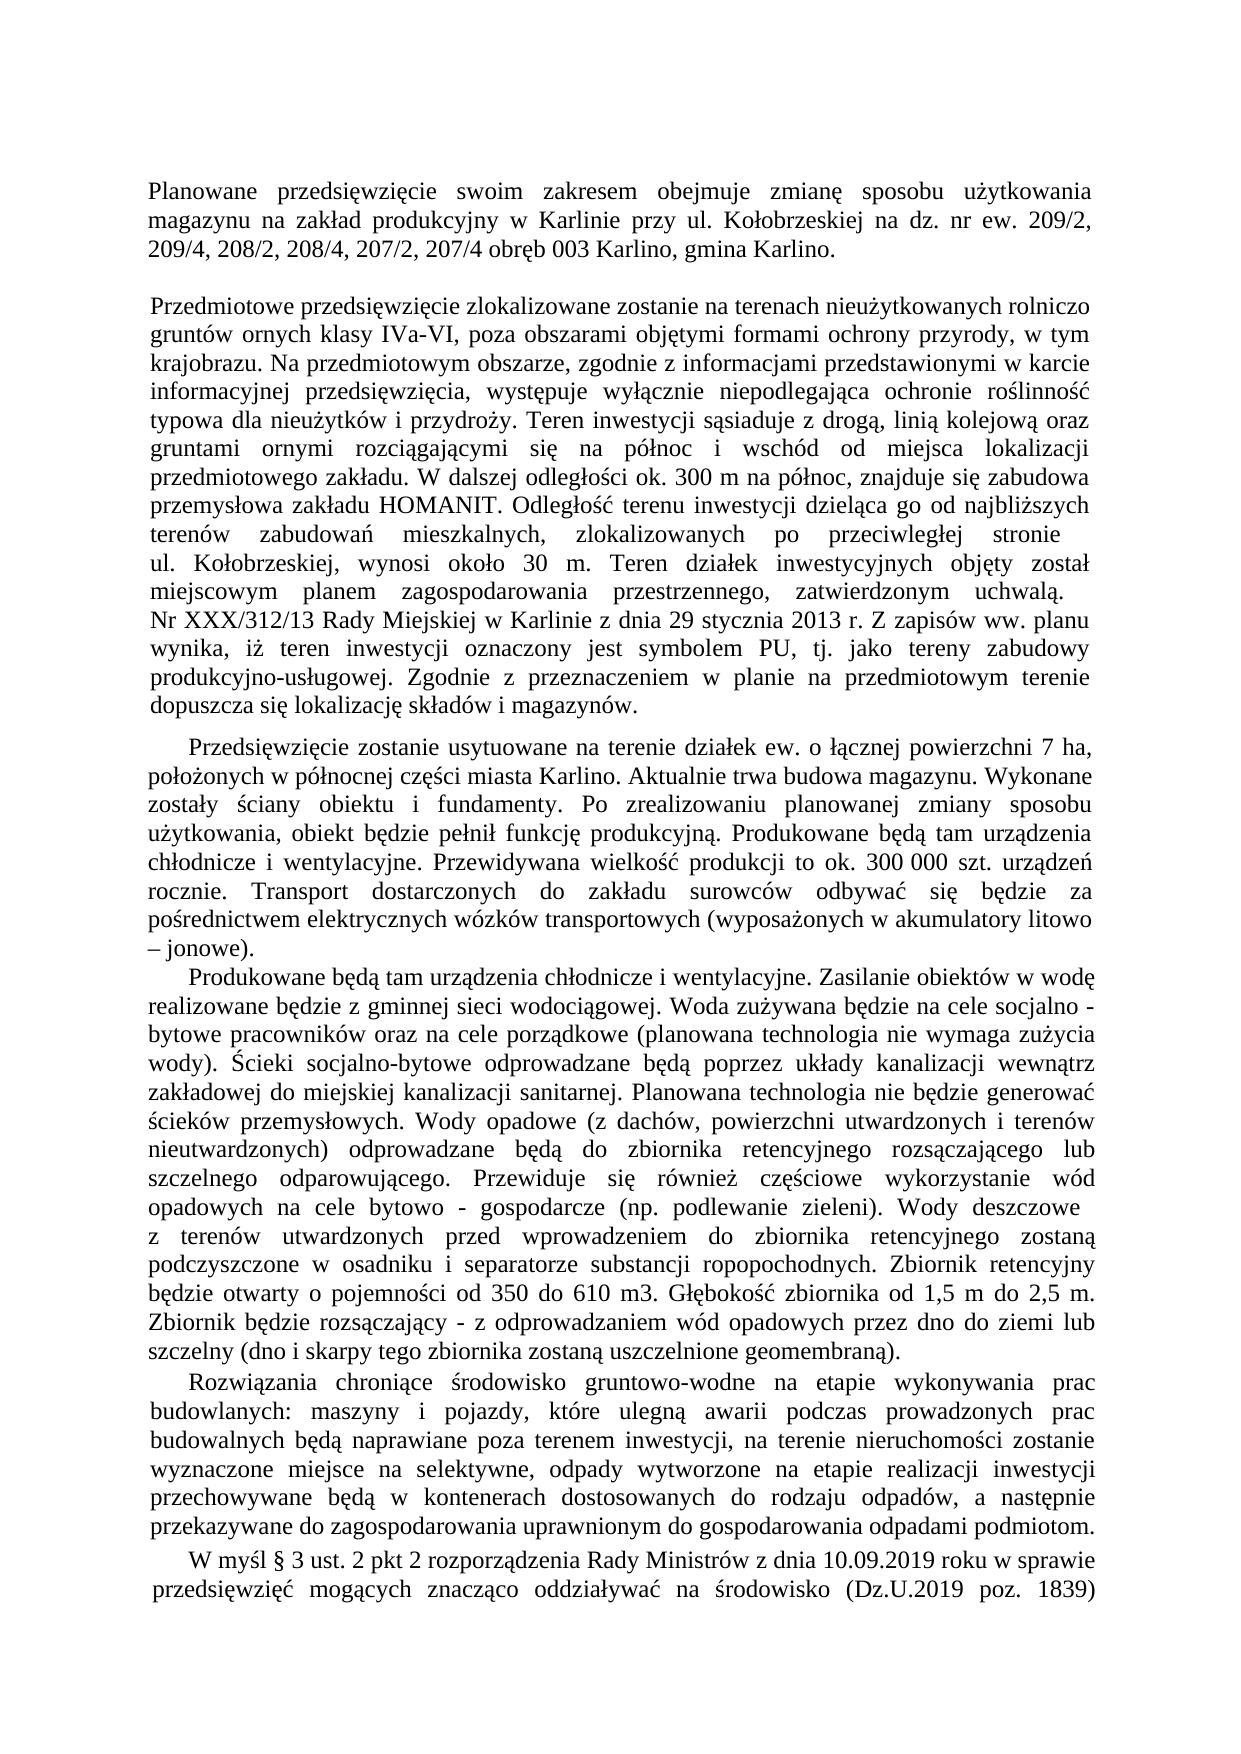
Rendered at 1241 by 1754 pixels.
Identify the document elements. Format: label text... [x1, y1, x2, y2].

text Przedmiotowe przedsięwzięcie zlokalizowane zostanie na terenach nieużytkowanych rolniczo gruntów ornych klasy IVa-VI, poza obszarami objętymi formami ochrony przyrody, w tym krajobrazu. Na przedmiotowym obszarze, zgodnie z informacjami przedstawionymi w karcie informacyjnej przedsięwzięcia, występuje wyłącznie niepodlegająca ochronie roślinność typowa dla nieużytków i przydroży. Teren inwestycji sąsiaduje z drogą, linią kolejową oraz gruntami ornymi rozciągającymi się na północ i wschód od miejsca lokalizacji przedmiotowego zakładu. W dalszej odległości ok. 300 m na północ, znajduje się zabudowa przemysłowa zakładu HOMANIT. Odległość terenu inwestycji dzieląca go od najbliższych terenów zabudowań mieszkalnych, zlokalizowanych po przeciwległej stronie ul. Kołobrzeskiej, wynosi około 30 m. Teren działek inwestycyjnych objęty został miejscowym planem zagospodarowania przestrzennego, zatwierdzonym uchwalą. Nr XXX/312/13 Rady Miejskiej w Karlinie z dnia 29 stycznia 2013 r. Z zapisów ww. planu wynika, iż teren inwestycji oznaczony jest symbolem PU, tj. jako tereny zabudowy produkcyjno-usługowej. Zgodnie z przeznaczeniem w planie na przedmiotowym terenie dopuszcza się lokalizację składów i magazynów. [150, 291, 1091, 719]
text W myśl § 3 ust. 2 pkt 2 rozporządzenia Rady Ministrów z dnia 10.09.2019 roku w sprawie przedsięwzięć mogących znacząco oddziaływać na środowisko (Dz.U.2019 poz. 1839) [152, 1546, 1096, 1603]
list Przedsięwzięcie zostanie usytuowane na terenie działek ew. o łącznej powierzchni 7 ha, położonych w północnej części miasta Karlino. Aktualnie trwa budowa magazynu. Wykonane zostały ściany obiektu i fundamenty. Po zrealizowaniu planowanej zmiany sposobu użytkowania, obiekt będzie pełnił funkcję produkcyjną. Produkowane będą tam urządzenia chłodnicze i wentylacyjne. Przewidywana wielkość produkcji to ok. 300 000 szt. urządzeń rocznie. Transport dostarczonych do zakładu surowców odbywać się będzie za pośrednictwem elektrycznych wózków transportowych (wyposażonych w akumulatory litowo – jonowe). [148, 732, 1093, 962]
text Produkowane będą tam urządzenia chłodnicze i wentylacyjne. Zasilanie obiektów w wodę realizowane będzie z gminnej sieci wodociągowej. Woda zużywana będzie na cele socjalno - bytowe pracowników oraz na cele porządkowe (planowana technologia nie wymaga zużycia wody). Ścieki socjalno-bytowe odprowadzane będą poprzez układy kanalizacji wewnątrz zakładowej do miejskiej kanalizacji sanitarnej. Planowana technologia nie będzie generować ścieków przemysłowych. Wody opadowe (z dachów, powierzchni utwardzonych i terenów nieutwardzonych) odprowadzane będą do zbiornika retencyjnego rozsączającego lub szczelnego odparowującego. Przewiduje się również częściowe wykorzystanie wód opadowych na cele bytowo - gospodarcze (np. podlewanie zieleni). Wody deszczowe z terenów utwardzonych przed wprowadzeniem do zbiornika retencyjnego zostaną podczyszczone w osadniku i separatorze substancji ropopochodnych. Zbiornik retencyjny będzie otwarty o pojemności od 350 do 610 m3. Głębokość zbiornika od 1,5 m do 2,5 m. Zbiornik będzie rozsączający - z odprowadzaniem wód opadowych przez dno do ziemi lub szczelny (dno i skarpy tego zbiornika zostaną uszczelnione geomembraną). [148, 962, 1096, 1364]
text Rozwiązania chroniące środowisko gruntowo-wodne na etapie wykonywania prac budowlanych: maszyny i pojazdy, które ulegną awarii podczas prowadzonych prac budowalnych będą naprawiane poza terenem inwestycji, na terenie nieruchomości zostanie wyznaczone miejsce na selektywne, odpady wytworzone na etapie realizacji inwestycji przechowywane będą w kontenerach dostosowanych do rodzaju odpadów, a następnie przekazywane do zagospodarowania uprawnionym do gospodarowania odpadami podmiotom. [150, 1367, 1096, 1540]
list Planowane przedsięwzięcie swoim zakresem obejmuje zmianę sposobu użytkowania magazynu na zakład produkcyjny w Karlinie przy ul. Kołobrzeskiej na dz. nr ew. 209/2, 209/4, 208/2, 208/4, 207/2, 207/4 obręb 003 Karlino, gmina Karlino. [148, 176, 1093, 263]
